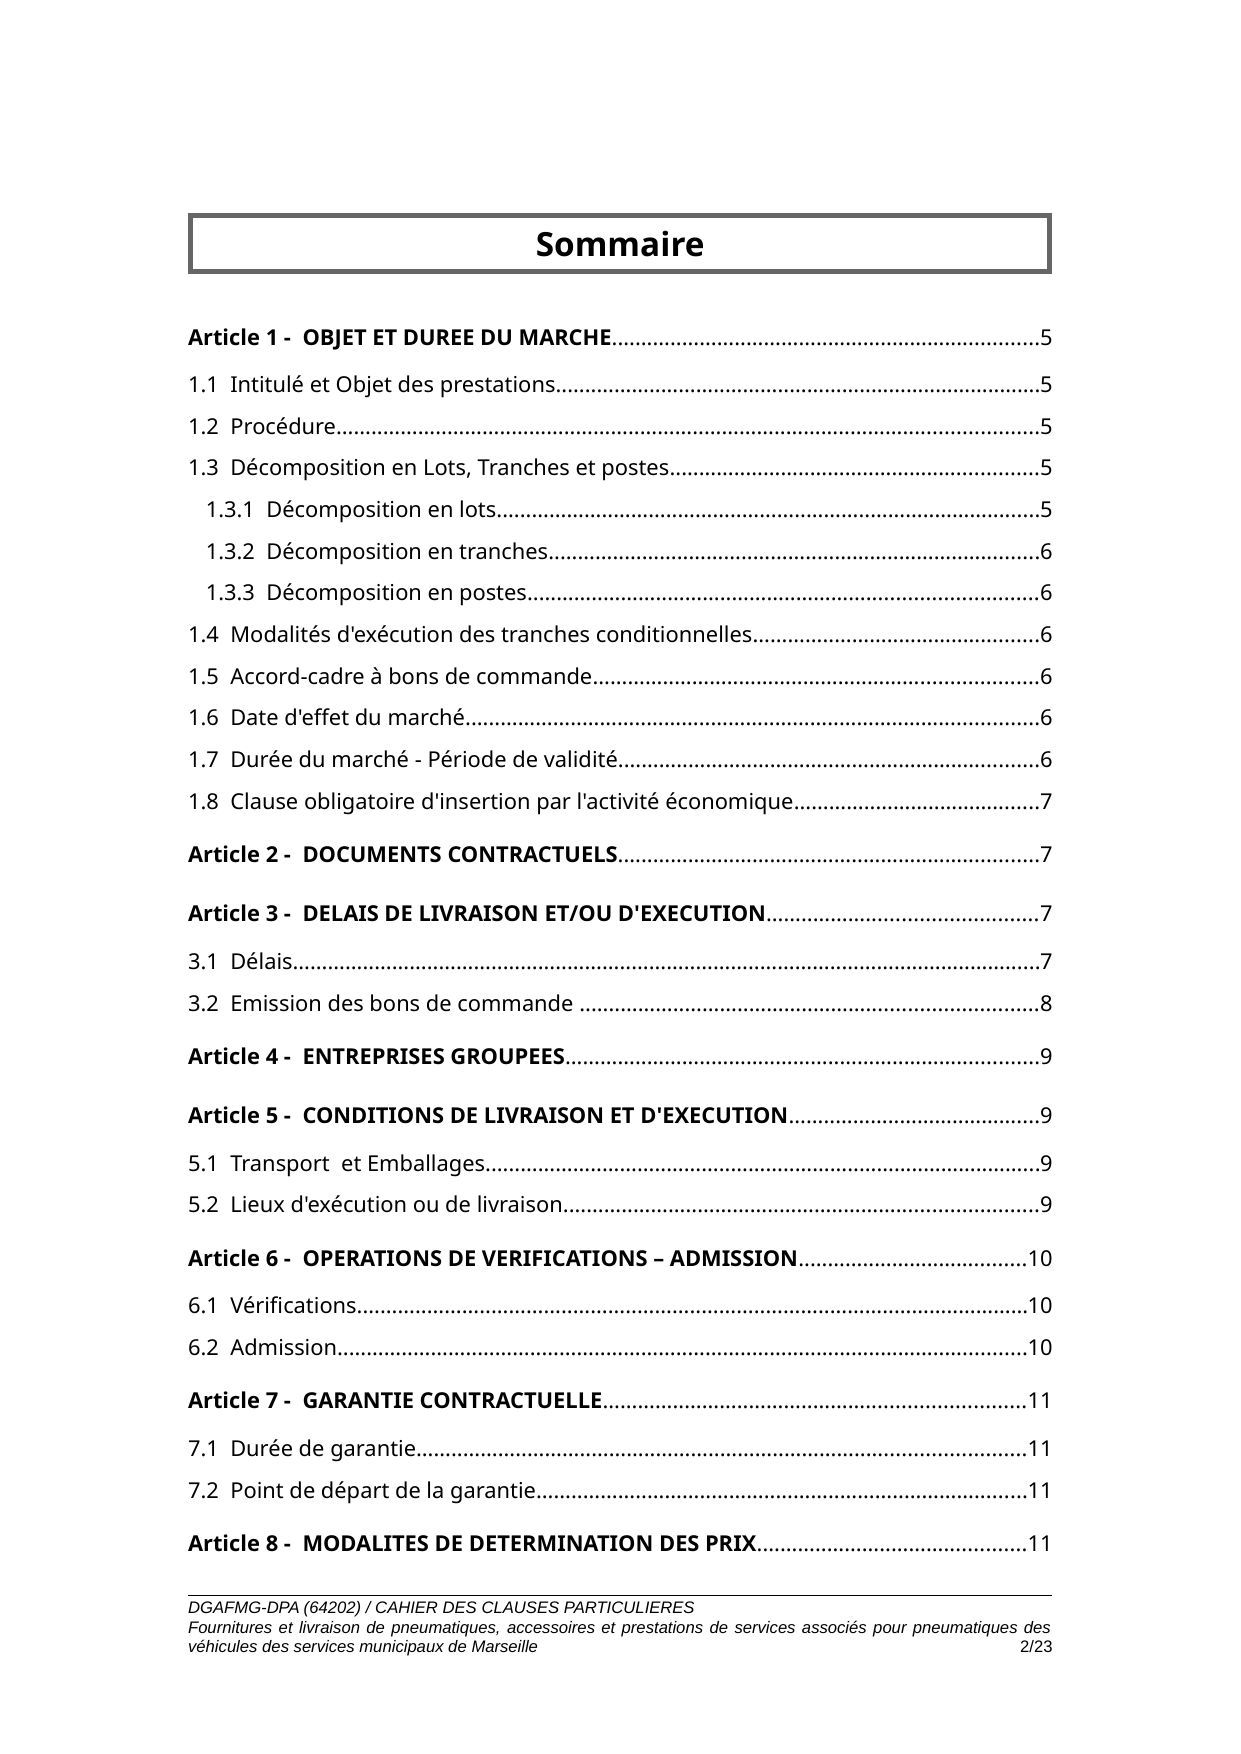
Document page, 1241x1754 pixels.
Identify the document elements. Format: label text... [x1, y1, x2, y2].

text 1.8 Clause obligatoire d'insertion par l'activité économique 7 [188, 786, 1052, 816]
text 5.2 Lieux d'exécution ou de livraison 9 [188, 1189, 1052, 1219]
text 1.1 Intitulé et Objet des prestations 5 [188, 369, 1052, 399]
text 1.6 Date d'effet du marché 6 [188, 702, 1052, 732]
text 3.1 Délais 7 [188, 946, 1052, 976]
text 3.2 Emission des bons de commande 8 [188, 988, 1052, 1017]
text 1.2 Procédure 5 [188, 411, 1052, 441]
text 7.1 Durée de garantie 11 [188, 1433, 1052, 1463]
text 1.3 Décomposition en Lots, Tranches et postes 5 [188, 452, 1052, 482]
text Article 1 - OBJET ET DUREE DU MARCHE 5 [188, 322, 1052, 351]
text Article 7 - GARANTIE CONTRACTUELLE 11 [188, 1386, 1052, 1415]
text 5.1 Transport et Emballages 9 [188, 1148, 1052, 1178]
text Article 8 - MODALITES DE DETERMINATION DES PRIX 11 [188, 1528, 1052, 1558]
text 7.2 Point de départ de la garantie 11 [188, 1475, 1052, 1504]
text 1.5 Accord-cadre à bons de commande 6 [188, 661, 1052, 691]
text Article 5 - CONDITIONS DE LIVRAISON ET D'EXECUTION 9 [188, 1100, 1052, 1130]
text 1.4 Modalités d'exécution des tranches conditionnelles 6 [188, 619, 1052, 649]
text 1.7 Durée du marché - Période de validité 6 [188, 744, 1052, 774]
text 1.3.2 Décomposition en tranches 6 [206, 536, 1052, 566]
text Article 6 - OPERATIONS DE VERIFICATIONS – ADMISSION 10 [188, 1243, 1052, 1273]
text 6.1 Vérifications 10 [188, 1290, 1052, 1320]
text Article 3 - DELAIS DE LIVRAISON ET/OU D'EXECUTION 7 [188, 898, 1052, 928]
text 1.3.3 Décomposition en postes 6 [206, 577, 1052, 607]
text 1.3.1 Décomposition en lots 5 [206, 494, 1052, 524]
text 6.2 Admission 10 [188, 1332, 1052, 1362]
text Article 4 - ENTREPRISES GROUPEES 9 [188, 1041, 1052, 1071]
subtitle Sommaire [193, 218, 1047, 269]
text Article 2 - DOCUMENTS CONTRACTUELS 7 [188, 839, 1052, 869]
